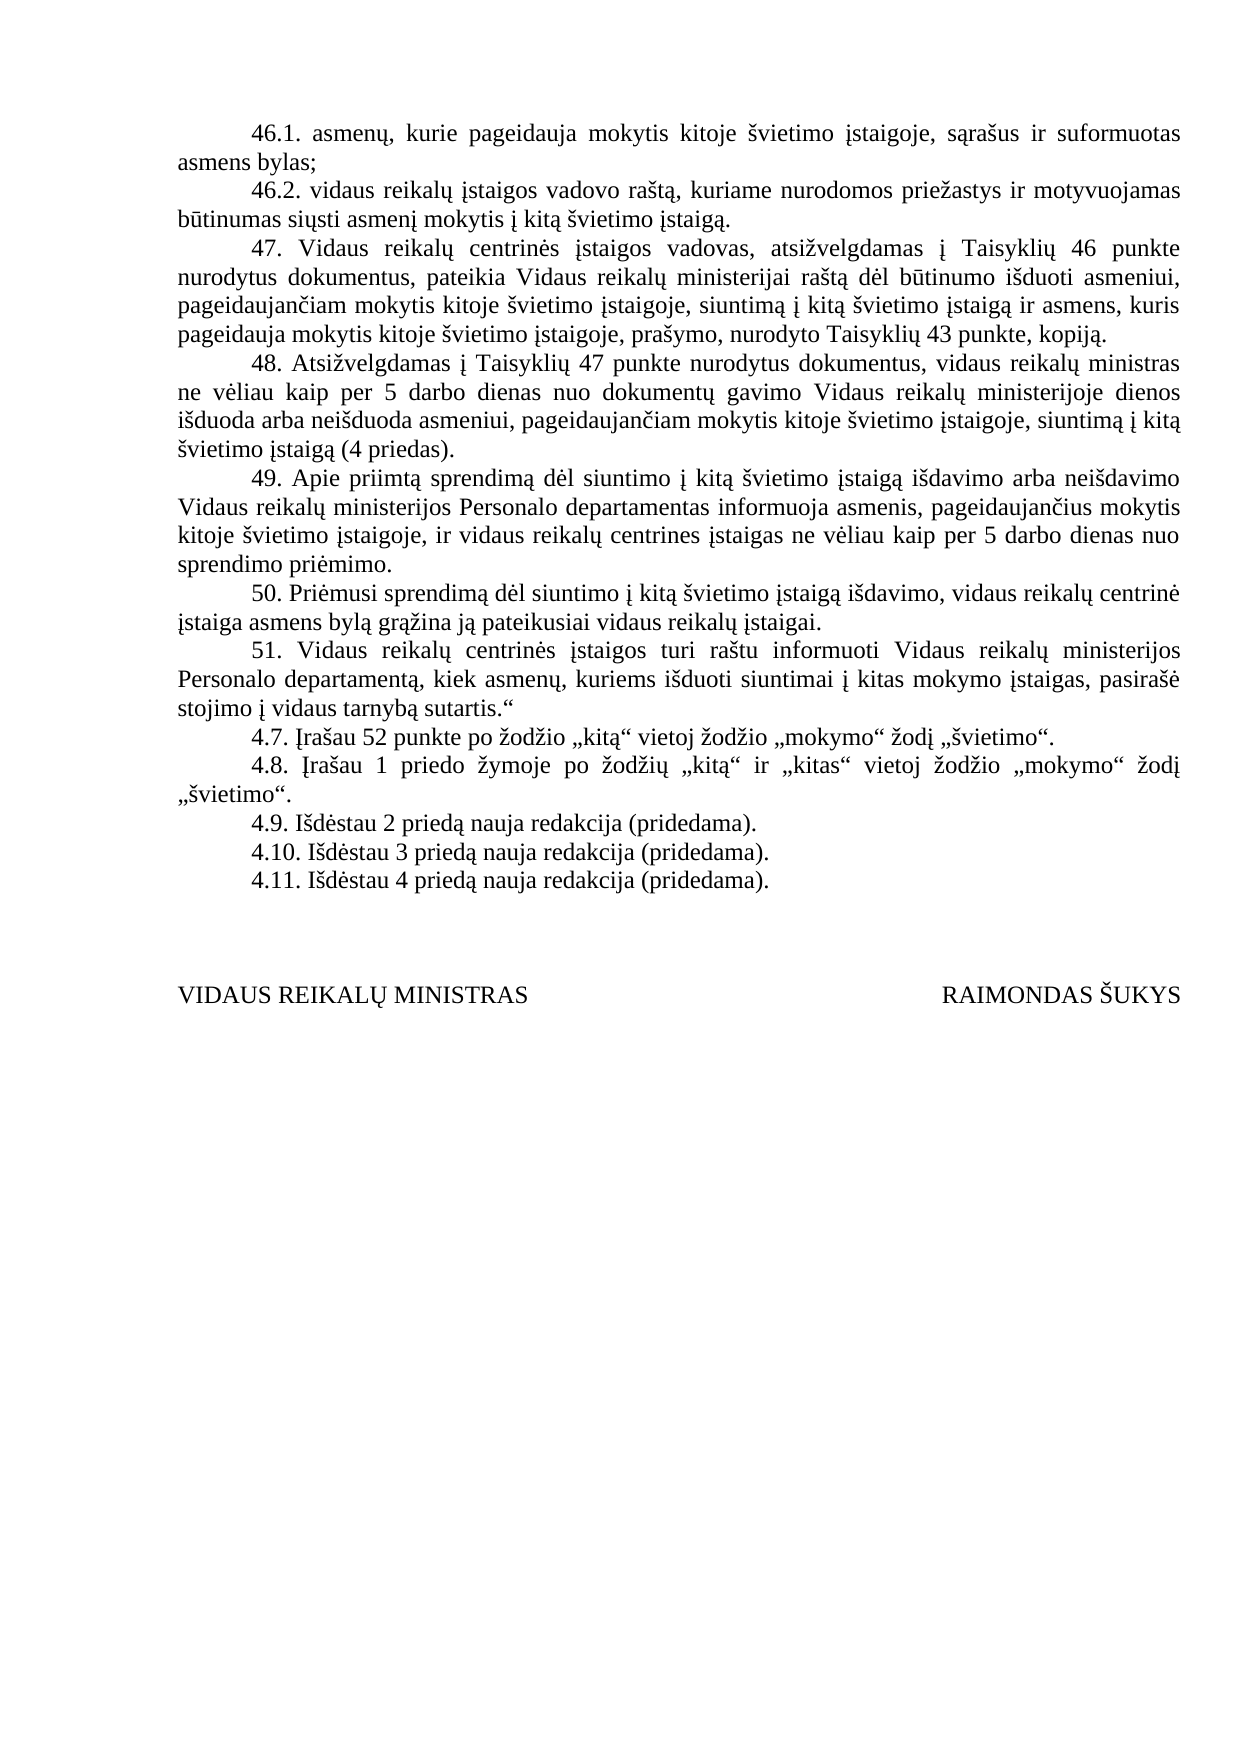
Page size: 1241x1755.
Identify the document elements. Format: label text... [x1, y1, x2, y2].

text 50. Priėmusi sprendimą dėl siuntimo į kitą švietimo įstaigą išdavimo, vidaus reikalų centrinė įstaiga asmens bylą grąžina ją pateikusiai vidaus reikalų įstaigai. [177, 578, 1181, 636]
text 46.1. asmenų, kurie pageidauja mokytis kitoje švietimo įstaigoje, sąrašus ir suformuotas asmens bylas; [177, 118, 1181, 176]
text 4.9. Išdėstau 2 priedą nauja redakcija (pridedama). [177, 808, 1181, 837]
text 4.11. Išdėstau 4 priedą nauja redakcija (pridedama). [177, 866, 1181, 894]
text 4.10. Išdėstau 3 priedą nauja redakcija (pridedama). [177, 837, 1181, 866]
text 4.8. Įrašau 1 priedo žymoje po žodžių „kitą“ ir „kitas“ vietoj žodžio „mokymo“ žodį „švietimo“. [177, 751, 1181, 808]
text VIDAUS REIKALŲ MINISTRAS RAIMONDAS ŠUKYS [177, 981, 1181, 1009]
text 48. Atsižvelgdamas į Taisyklių 47 punkte nurodytus dokumentus, vidaus reikalų ministras ne vėliau kaip per 5 darbo dienas nuo dokumentų gavimo Vidaus reikalų ministerijoje dienos išduoda arba neišduoda asmeniui, pageidaujančiam mokytis kitoje švietimo įstaigoje, siuntimą į kitą švietimo įstaigą (4 priedas). [177, 348, 1181, 463]
text 51. Vidaus reikalų centrinės įstaigos turi raštu informuoti Vidaus reikalų ministerijos Personalo departamentą, kiek asmenų, kuriems išduoti siuntimai į kitas mokymo įstaigas, pasirašė stojimo į vidaus tarnybą sutartis.“ [177, 636, 1181, 722]
text 47. Vidaus reikalų centrinės įstaigos vadovas, atsižvelgdamas į Taisyklių 46 punkte nurodytus dokumentus, pateikia Vidaus reikalų ministerijai raštą dėl būtinumo išduoti asmeniui, pageidaujančiam mokytis kitoje švietimo įstaigoje, siuntimą į kitą švietimo įstaigą ir asmens, kuris pageidauja mokytis kitoje švietimo įstaigoje, prašymo, nurodyto Taisyklių 43 punkte, kopiją. [177, 233, 1181, 348]
text 4.7. Įrašau 52 punkte po žodžio „kitą“ vietoj žodžio „mokymo“ žodį „švietimo“. [177, 722, 1181, 751]
text 46.2. vidaus reikalų įstaigos vadovo raštą, kuriame nurodomos priežastys ir motyvuojamas būtinumas siųsti asmenį mokytis į kitą švietimo įstaigą. [177, 176, 1181, 233]
text 49. Apie priimtą sprendimą dėl siuntimo į kitą švietimo įstaigą išdavimo arba neišdavimo Vidaus reikalų ministerijos Personalo departamentas informuoja asmenis, pageidaujančius mokytis kitoje švietimo įstaigoje, ir vidaus reikalų centrines įstaigas ne vėliau kaip per 5 darbo dienas nuo sprendimo priėmimo. [177, 463, 1181, 578]
